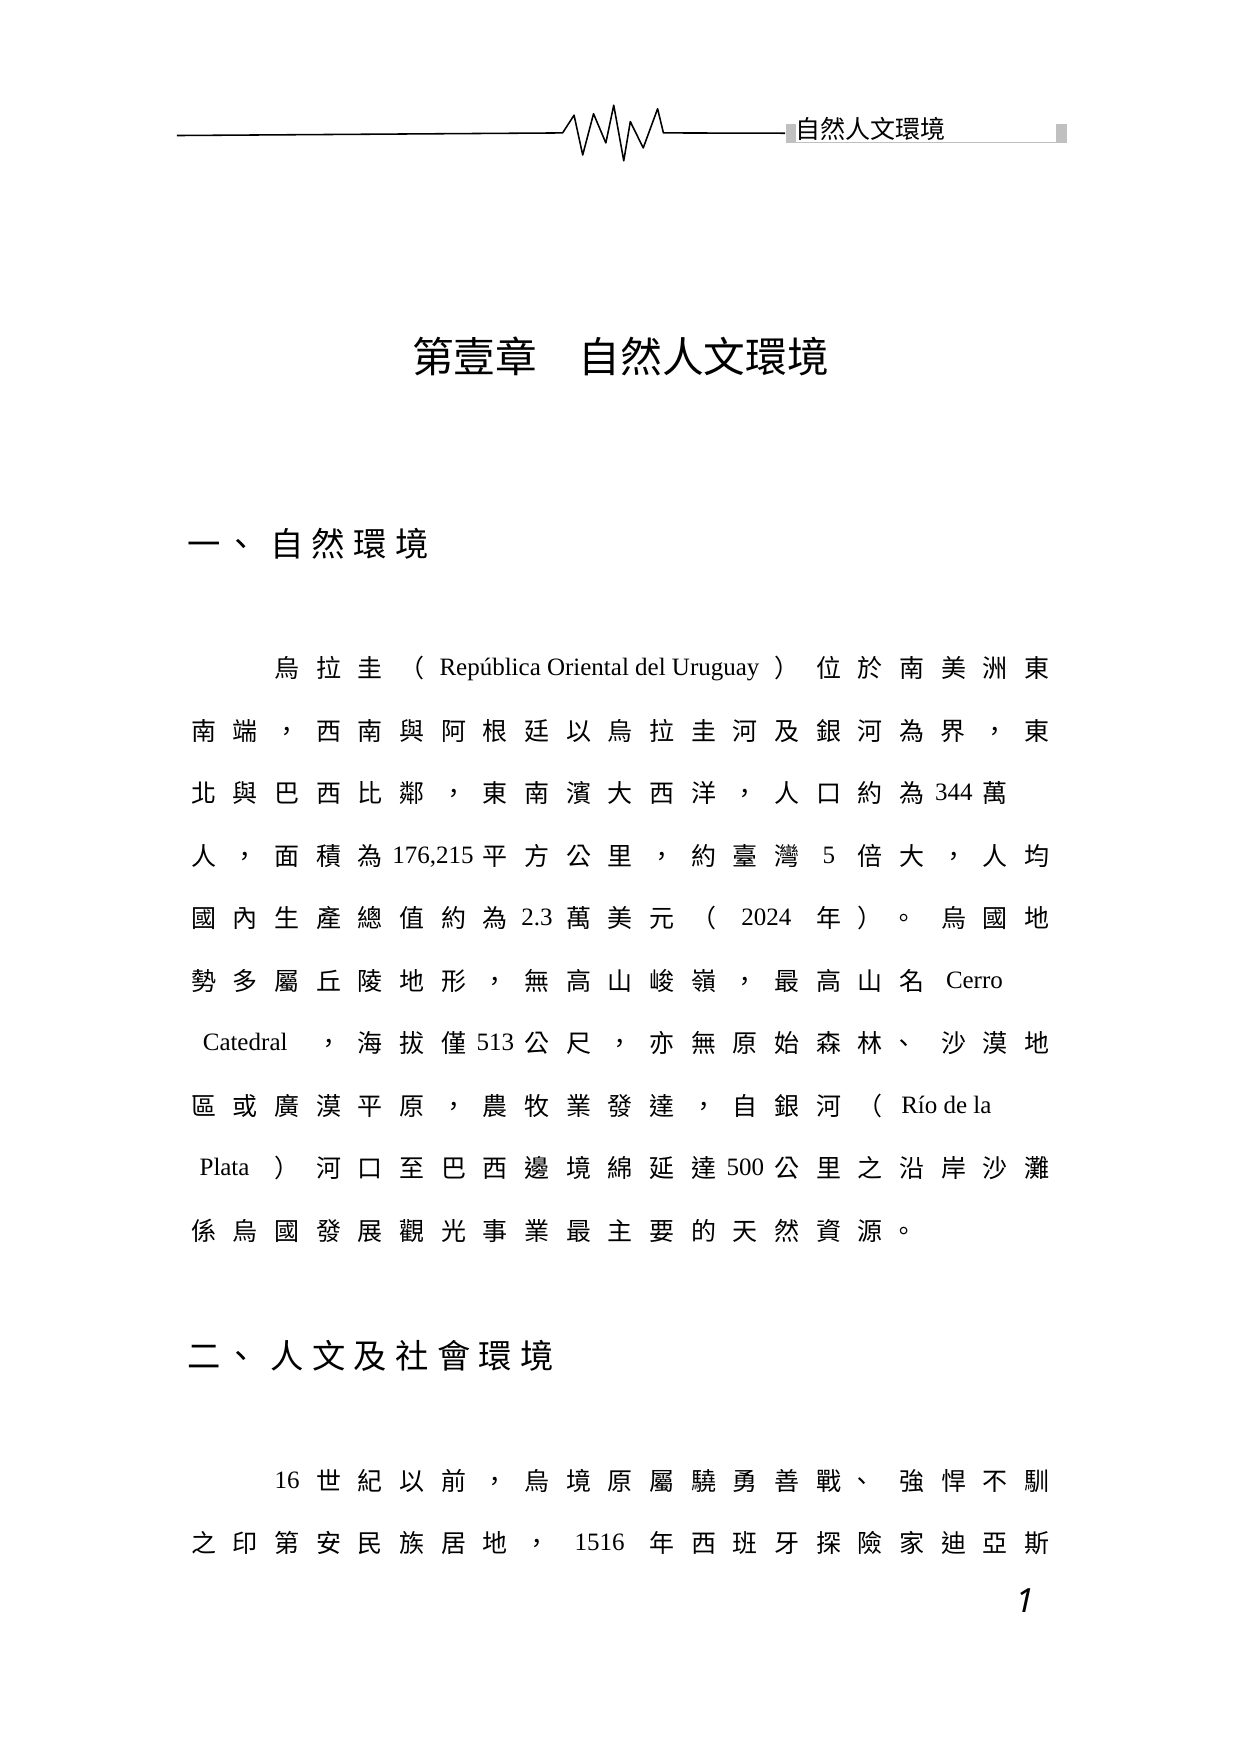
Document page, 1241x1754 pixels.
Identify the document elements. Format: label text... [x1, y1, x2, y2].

text 第壹章 自然人文環境 [183, 313, 1058, 375]
text 一、自然環境 [183, 500, 1058, 563]
text 16世紀以前，烏境原屬驍勇善戰、強悍不馴之印第安民族居地，1516年西班牙探險家迪亞斯 [183, 1438, 1058, 1563]
text 二、人文及社會環境 [183, 1313, 1058, 1375]
text 烏拉圭（República Oriental del Uruguay）位於南美洲東南端，西南與阿根廷以烏拉圭河及銀河為界，東北與巴西比鄰，東南濱大西洋，人口約為344萬人，面積為176,215平方公里，約臺灣5倍大，人均國內生產總值約為2.3萬美元（2024年）。烏國地勢多屬丘陵地形，無高山峻嶺，最高山名Cerro Catedral，海拔僅513公尺，亦無原始森林、沙漠地區或廣漠平原，農牧業發達，自銀河（Río de la Plata）河口至巴西邊境綿延達500公里之沿岸沙灘係烏國發展觀光事業最主要的天然資源。 [183, 625, 1058, 1250]
